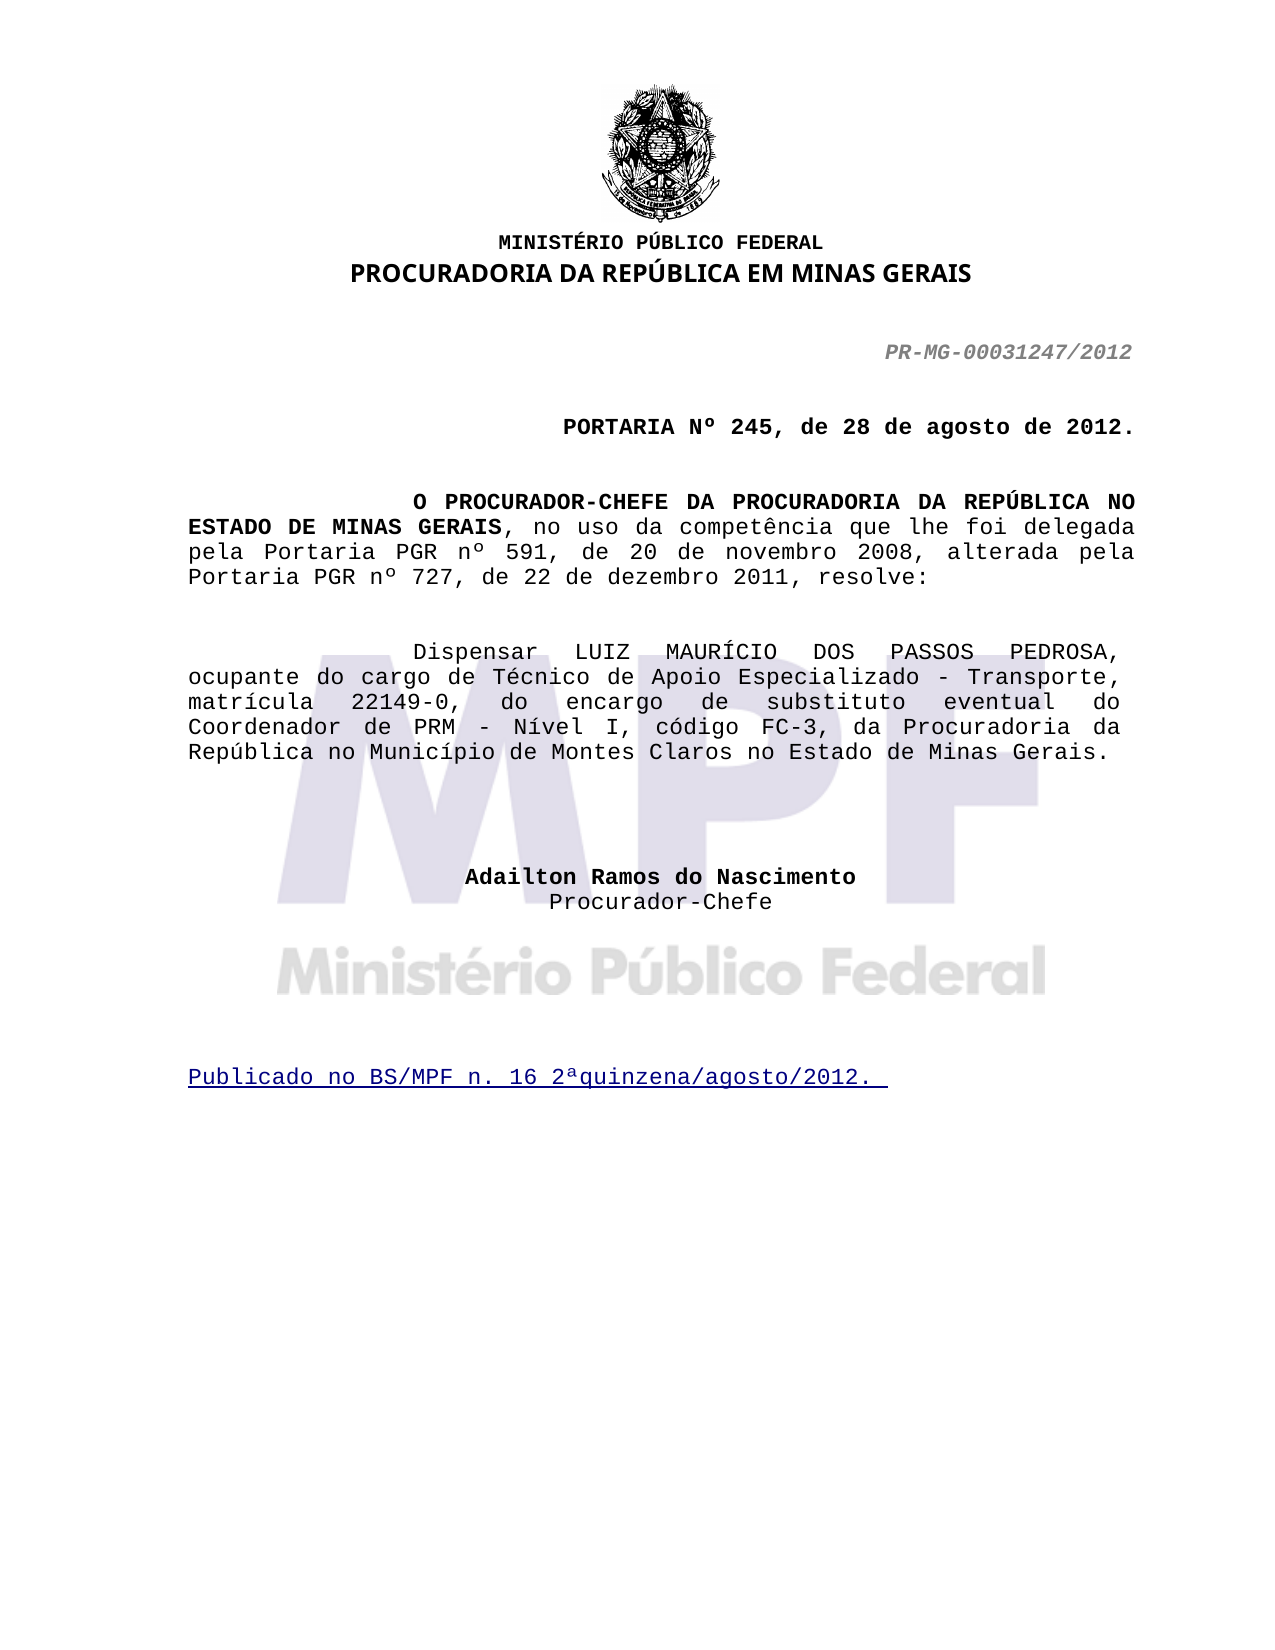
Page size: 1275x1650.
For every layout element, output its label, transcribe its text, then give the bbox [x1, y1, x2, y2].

text O PROCURADOR-CHEFE DA PROCURADORIA DA REPÚBLICA NO ESTADO DE MINAS GERAIS, no uso da competência que lhe foi delegada pela Portaria PGR nº 591, de 20 de novembro 2008, alterada pela Portaria PGR nº 727, de 22 de dezembro 2011, resolve: [188, 489, 1137, 589]
text Dispensar Luiz Maurício dos Passos Pedrosa, ocupante do cargo de Técnico de Apoio Especializado - Transporte, matrícula 22149-0, do encargo de substituto eventual do Coordenador de PRM - Nível I, código FC-3, da Procuradoria da República no Município de Montes Claros no Estado de Minas Gerais. [188, 639, 1122, 764]
picture [277, 764, 1045, 864]
text Publicado no BS/MPF n. 16 2ªquinzena/agosto/2012. [188, 1064, 1134, 1089]
text PORTARIA Nº 245, de 28 de agosto de 2012. [563, 414, 1137, 439]
text Adailton Ramos do Nascimento [188, 864, 1134, 889]
text PR-MG-00031247/2012 [563, 339, 1134, 364]
picture [277, 914, 1045, 995]
picture [601, 84, 720, 223]
text Procurador-Chefe [188, 889, 1134, 914]
